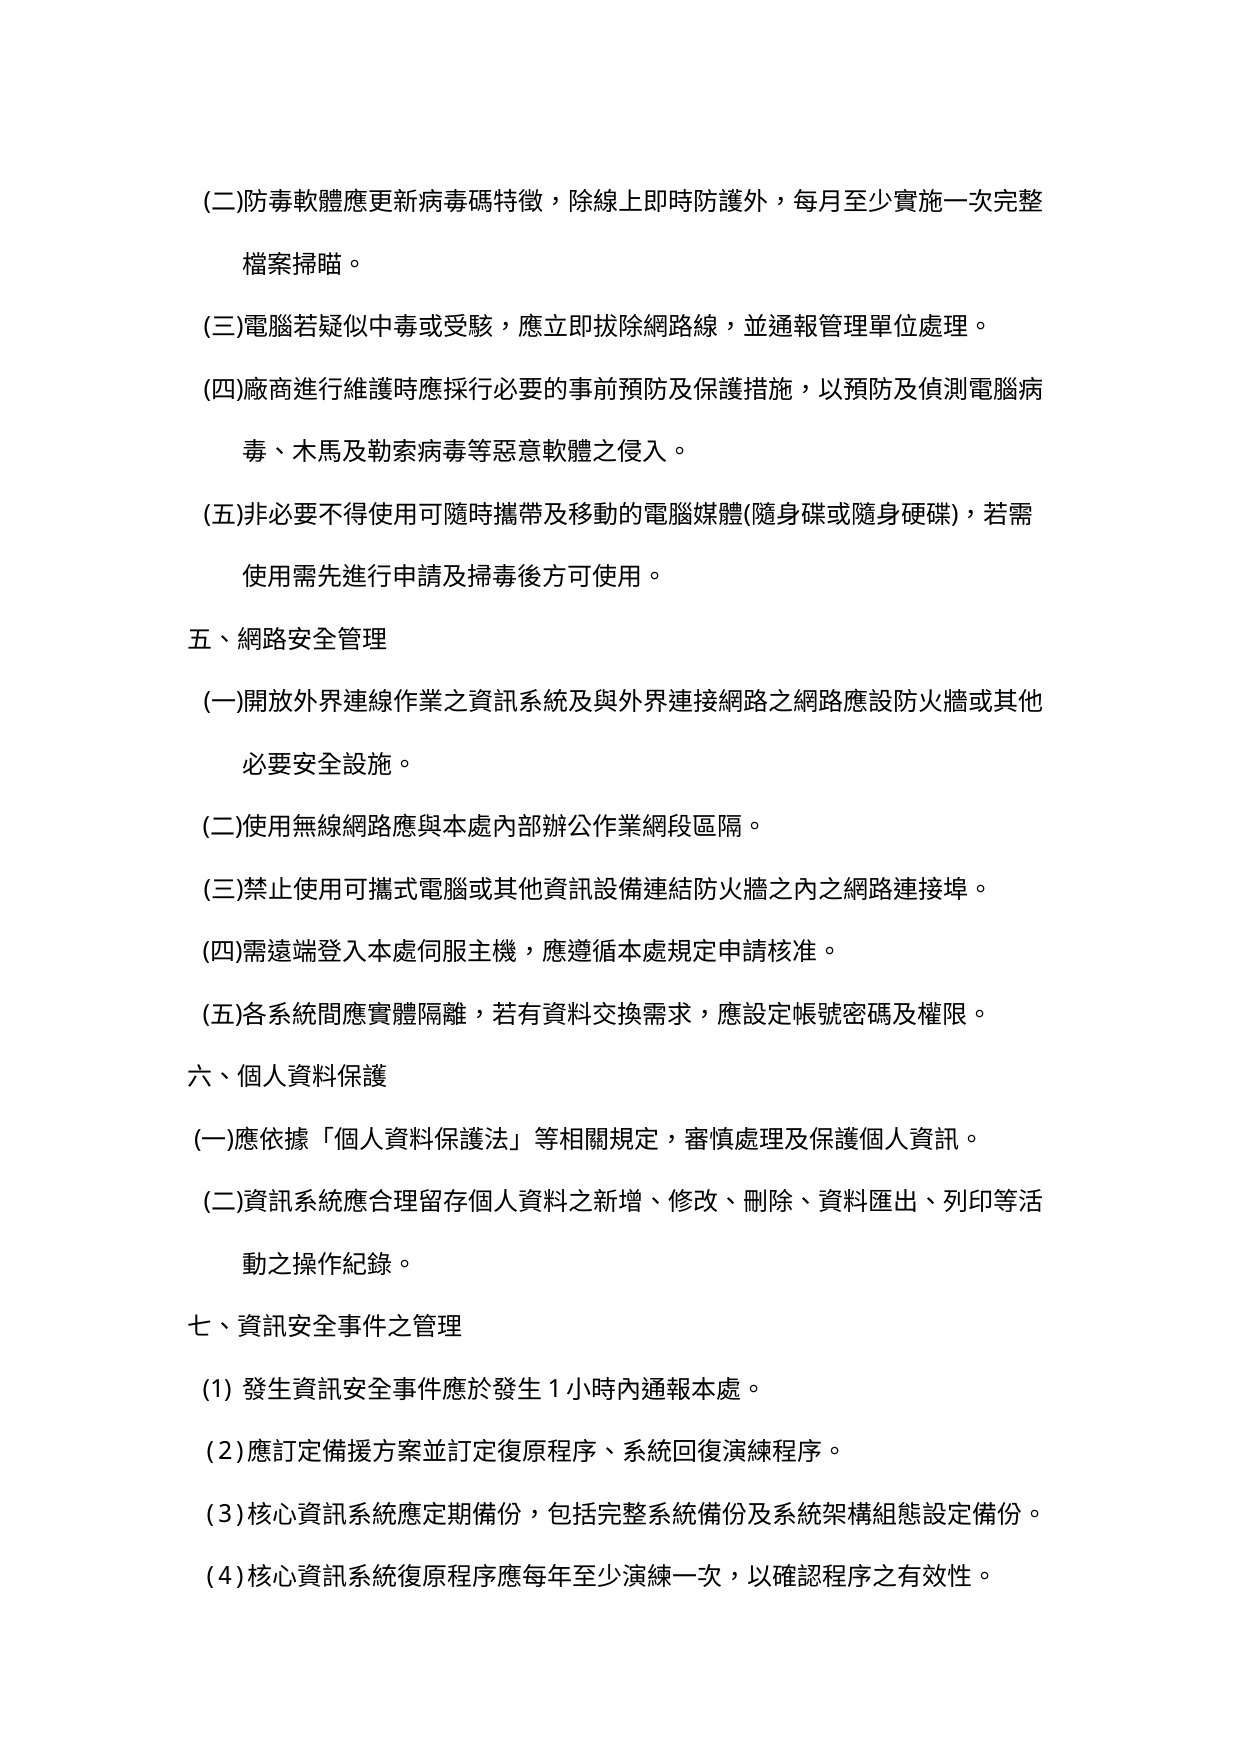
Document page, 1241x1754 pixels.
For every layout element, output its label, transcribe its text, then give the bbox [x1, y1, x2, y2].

list 應訂定備援方案並訂定復原程序、系統回復演練程序。 [202, 1408, 1053, 1471]
text (四)需遠端登入本處伺服主機，應遵循本處規定申請核准。 [202, 908, 1053, 971]
text (五)非必要不得使用可隨時攜帶及移動的電腦媒體(隨身碟或隨身硬碟)，若需使用需先進行申請及掃毒後方可使用。 [203, 471, 1053, 596]
text (二)資訊系統應合理留存個人資料之新增、修改、刪除、資料匯出、列印等活動之操作紀錄。 [203, 1158, 1053, 1283]
text (一)開放外界連線作業之資訊系統及與外界連接網路之網路應設防火牆或其他必要安全設施。 [203, 658, 1053, 783]
text (一)應依據「個人資料保護法」等相關規定，審慎處理及保護個人資訊。 [187, 1096, 1053, 1158]
list 核心資訊系統應定期備份，包括完整系統備份及系統架構組態設定備份。 [202, 1471, 1053, 1533]
text 五、網路安全管理 [187, 596, 1053, 658]
list 發生資訊安全事件應於發生1小時內通報本處。 [202, 1346, 1053, 1408]
text (三)電腦若疑似中毒或受駭，應立即拔除網路線，並通報管理單位處理。 [203, 283, 1053, 346]
text (二)使用無線網路應與本處內部辦公作業網段區隔。 [202, 783, 1053, 846]
text (二)防毒軟體應更新病毒碼特徵，除線上即時防護外，每月至少實施一次完整 檔案掃瞄。 [203, 158, 1053, 283]
text (三)禁止使用可攜式電腦或其他資訊設備連結防火牆之內之網路連接埠。 [203, 846, 1053, 908]
text 七、資訊安全事件之管理 [187, 1283, 1053, 1346]
list 核心資訊系統復原程序應每年至少演練一次，以確認程序之有效性。 [202, 1533, 1053, 1596]
text 六、個人資料保護 [187, 1033, 1053, 1096]
text (四)廠商進行維護時應採行必要的事前預防及保護措施，以預防及偵測電腦病毒、木馬及勒索病毒等惡意軟體之侵入。 [203, 346, 1053, 471]
text (五)各系統間應實體隔離，若有資料交換需求，應設定帳號密碼及權限。 [202, 971, 1053, 1033]
